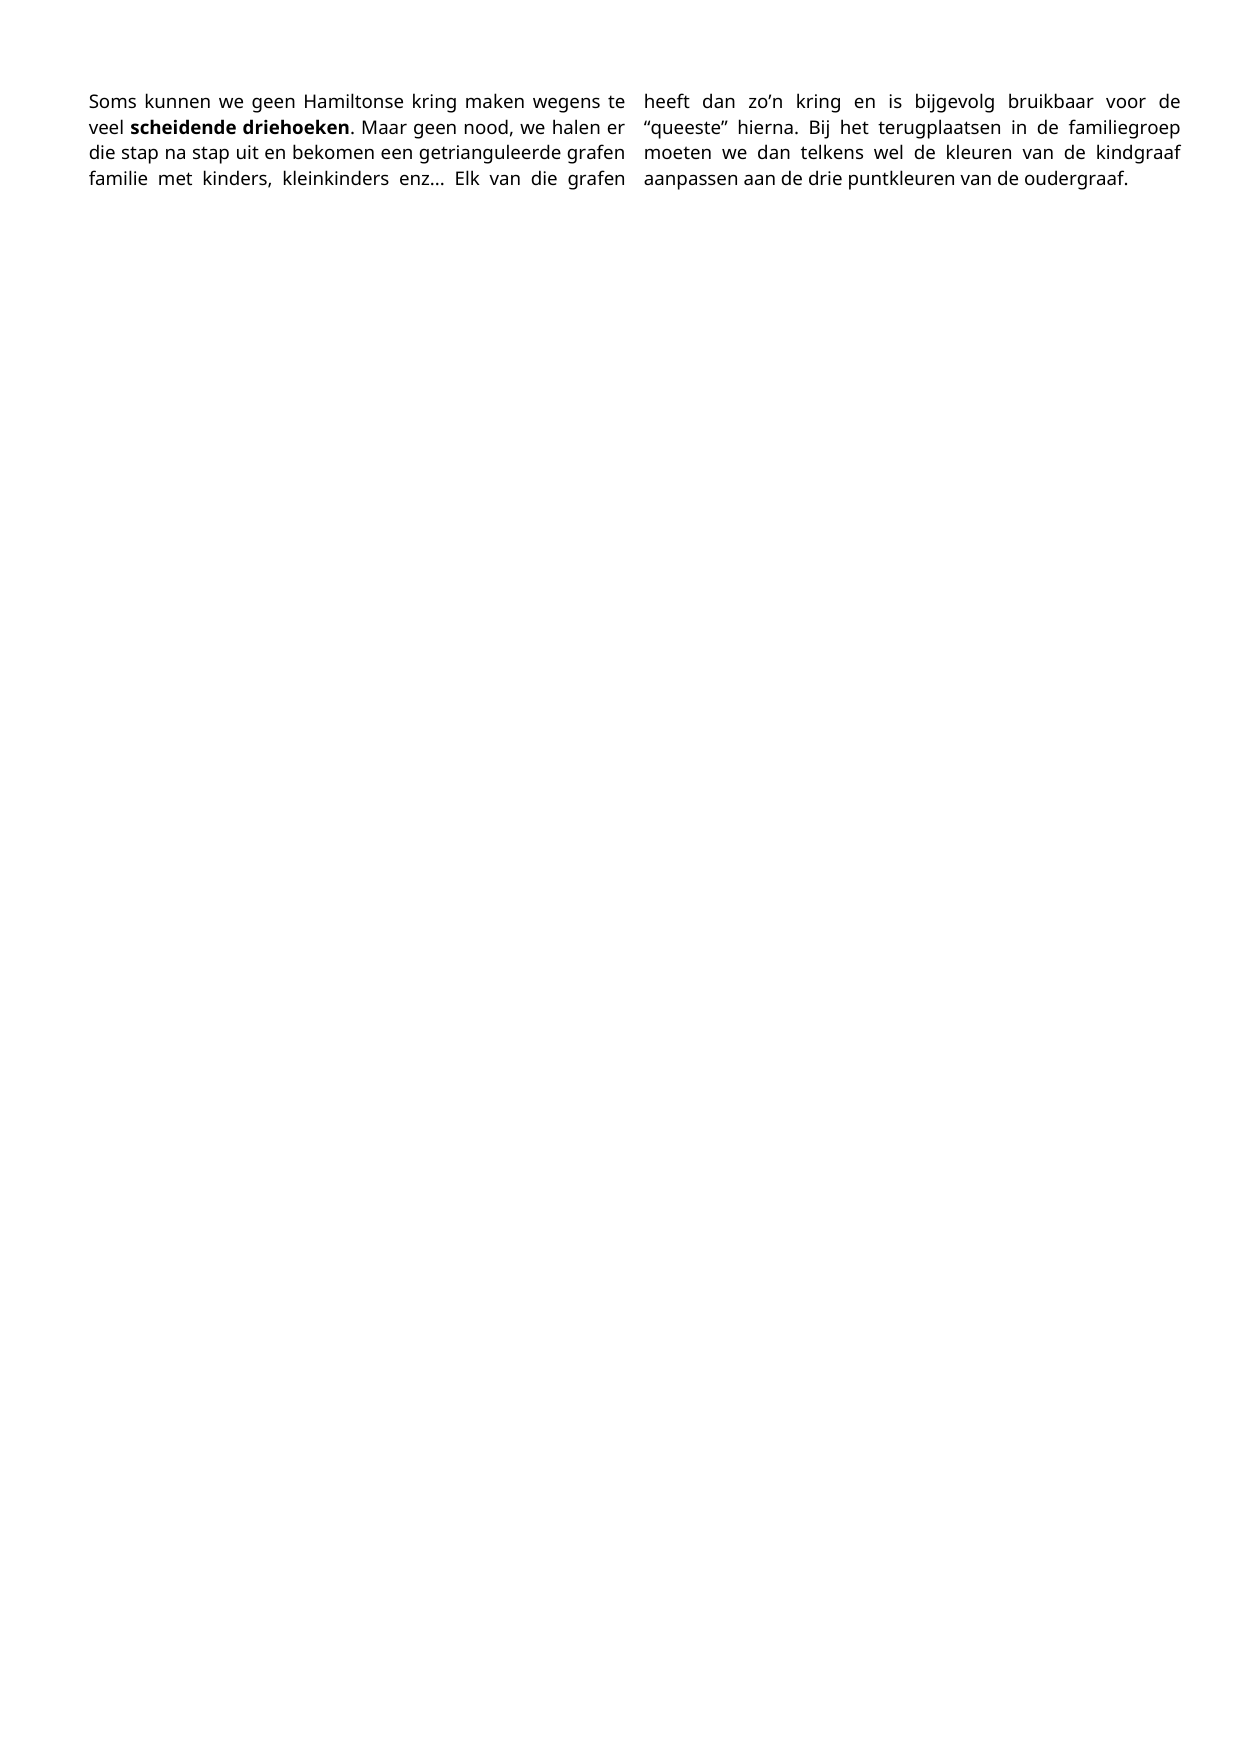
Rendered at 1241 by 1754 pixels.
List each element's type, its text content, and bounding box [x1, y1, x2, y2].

text heeft dan zo’n kring en is bijgevolg bruikbaar voor de “queeste” hierna. Bij het terugplaatsen in de familiegroep moeten we dan telkens wel de kleuren van de kindgraaf aanpassen aan de drie puntkleuren van de oudergraaf. [644, 88, 1181, 191]
text Soms kunnen we geen Hamiltonse kring maken wegens te veel scheidende driehoeken. Maar geen nood, we halen er die stap na stap uit en bekomen een getrianguleerde grafen familie met kinders, kleinkinders enz... Elk van die grafen [88, 88, 626, 191]
